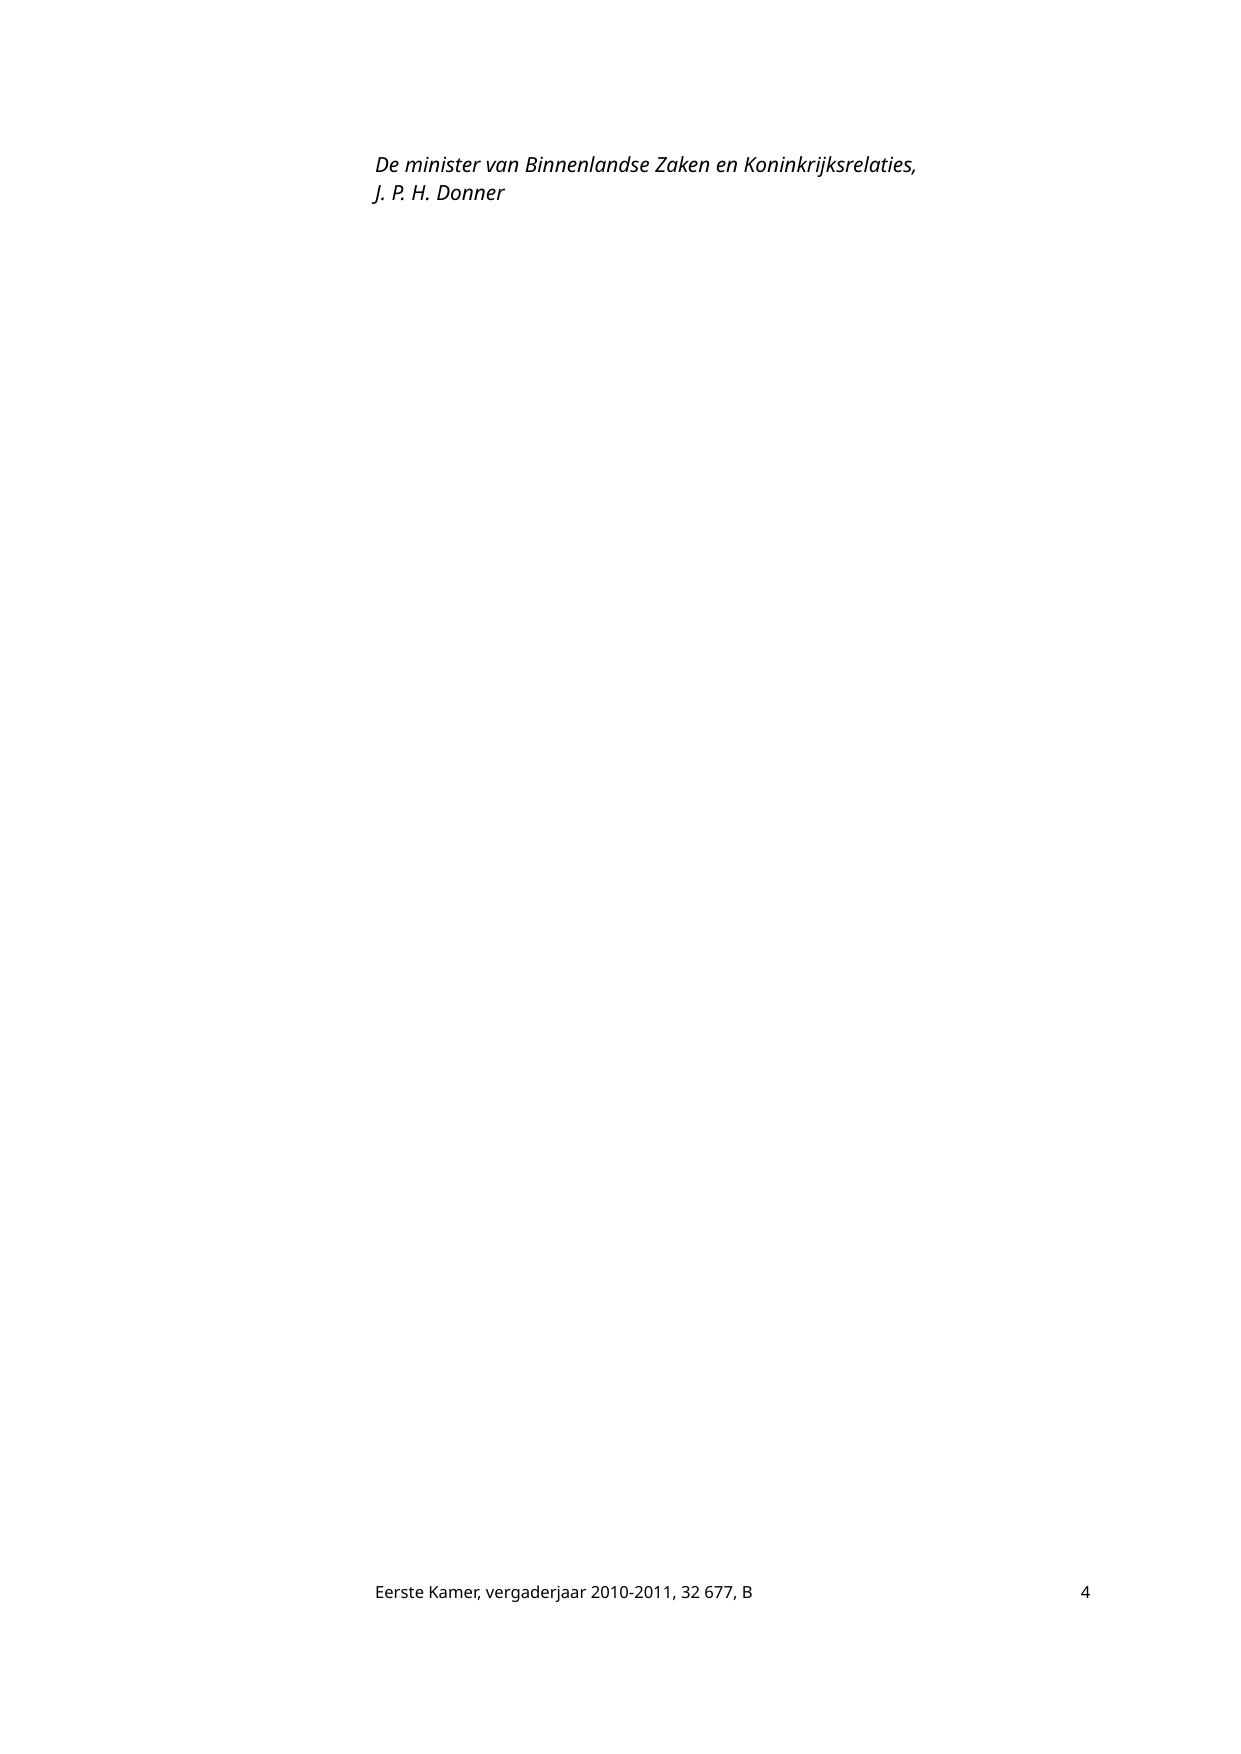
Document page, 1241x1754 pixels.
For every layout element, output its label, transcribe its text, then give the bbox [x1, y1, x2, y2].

text J. P. H. Donner [375, 178, 1090, 207]
text De minister van Binnenlandse Zaken en Koninkrijksrelaties, [375, 150, 1090, 178]
